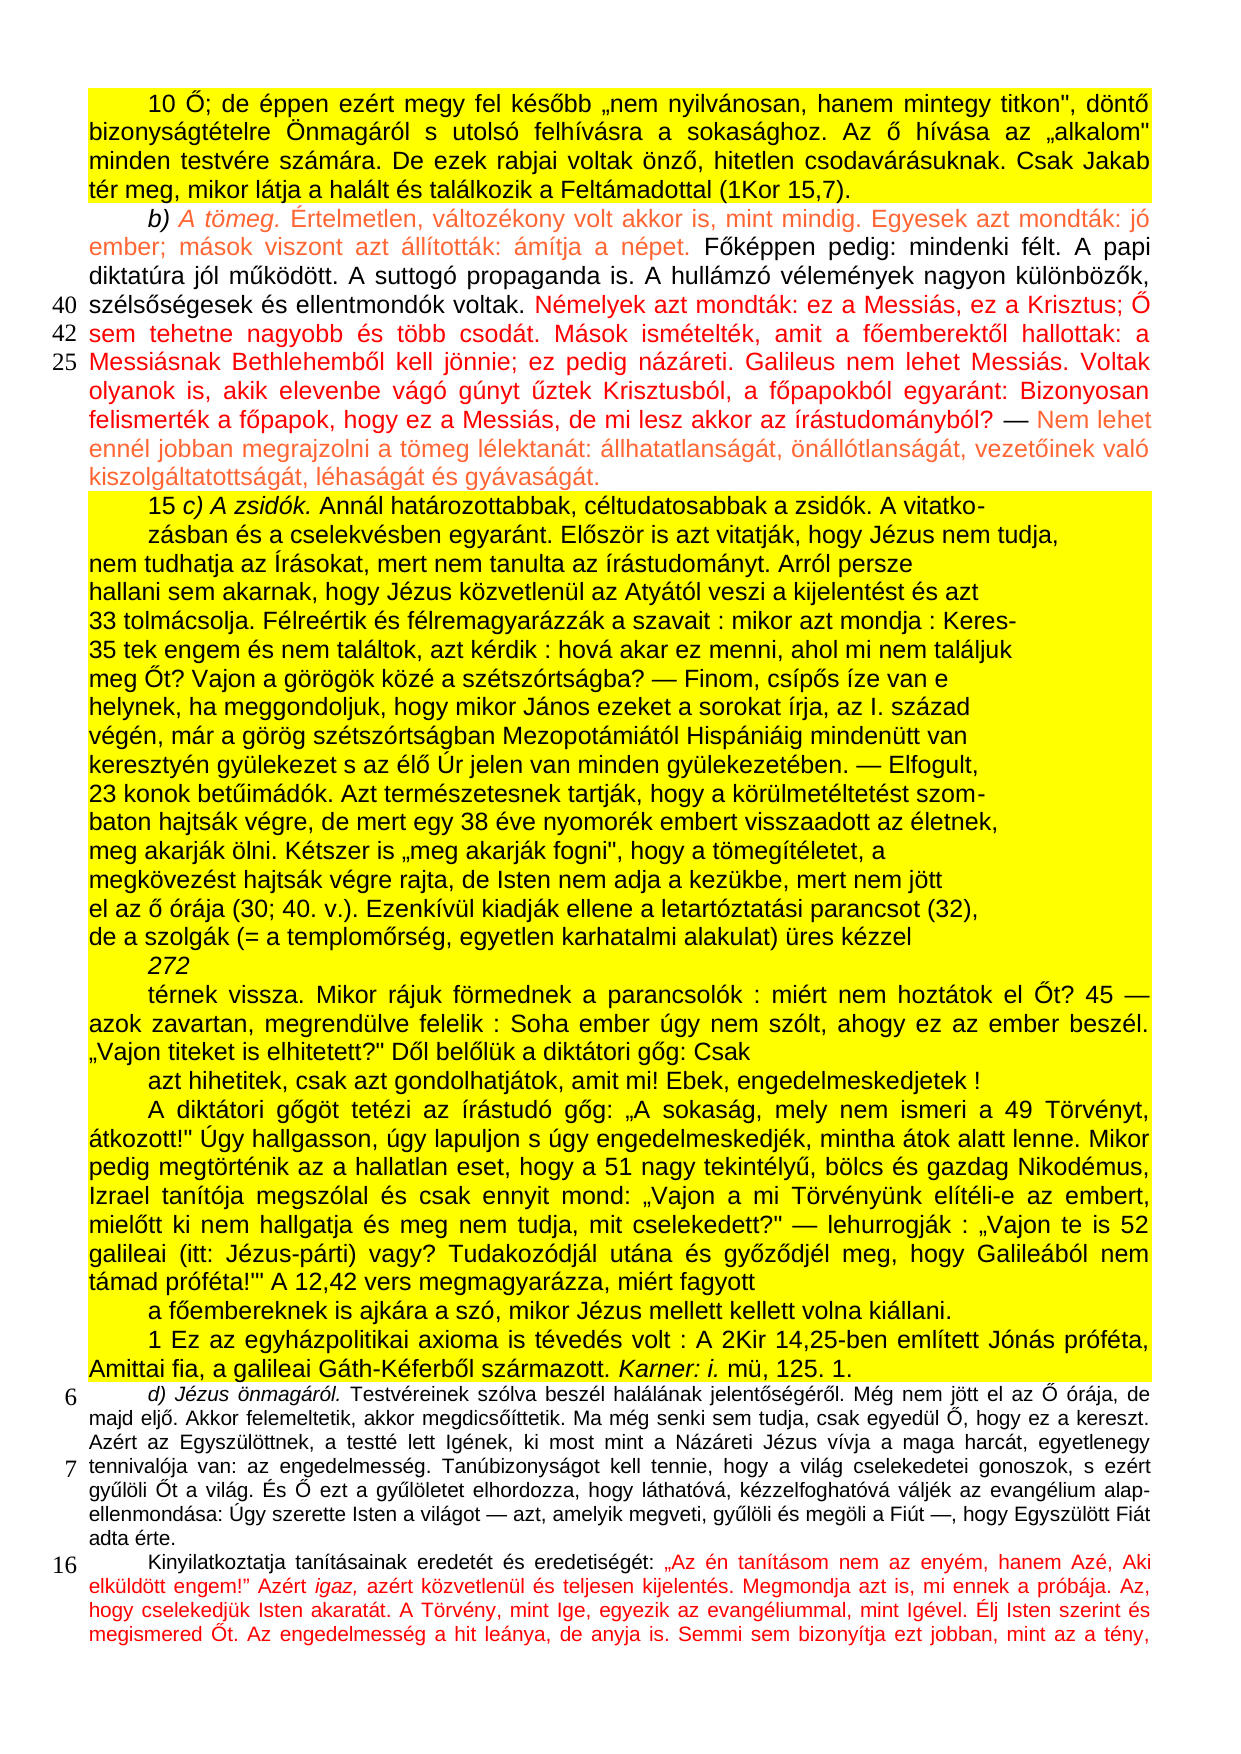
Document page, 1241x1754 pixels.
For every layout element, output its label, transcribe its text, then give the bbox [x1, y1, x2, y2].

text 40 [32, 290, 77, 318]
text 42 [32, 318, 77, 347]
text 7 [32, 1454, 77, 1483]
text b) A tömeg. Értelmetlen, változékony volt akkor is, mint mindig. Egyesek azt mondták: jó ember; mások viszont azt állították: ámítja a népet. Főképpen pedig: mindenki félt. A papi diktatúra jól működött. A suttogó propaganda is. A hullámzó vélemények nagyon különbözők, szélsőségesek és ellentmondók voltak. Némelyek azt mondták: ez a Messiás, ez a Krisztus; Ő sem tehetne nagyobb és több csodát. Mások ismételték, amit a főemberektől hallottak: a Messiásnak Bethlehemből kell jönnie; ez pedig názáreti. Galileus nem lehet Messiás. Voltak olyanok is, akik elevenbe vágó gúnyt űztek Krisztusból, a főpapokból egyaránt: Bizonyosan felismerték a főpapok, hogy ez a Messiás, de mi lesz akkor az írástudományból? — Nem lehet ennél jobban megrajzolni a tömeg lélektanát: állhatatlanságát, önállótlanságát, vezetőinek való kiszolgáltatottságát, léhaságát és gyávaságát. [88, 203, 1152, 491]
text Kinyilatkoztatja tanításainak eredetét és eredetiségét: „Az én tanításom nem az enyém, hanem Azé, Aki elküldött engem!” Azért igaz, azért közvetlenül és teljesen kijelentés. Megmondja azt is, mi ennek a próbája. Az, hogy cselekedjük Isten akaratát. A Törvény, mint Ige, egyezik az evangéliummal, mint Igével. Élj Isten szerint és megismered Őt. Az engedelmesség a hit leánya, de anyja is. Semmi sem bizonyítja ezt jobban, mint az a tény, [88, 1550, 1152, 1646]
text A diktátori gőgöt tetézi az írástudó gőg: „A sokaság, mely nem ismeri a 49 Törvényt, átkozott!" Úgy hallgasson, úgy lapuljon s úgy engedelmeskedjék, mintha átok alatt lenne. Mikor pedig megtörténik az a hallatlan eset, hogy a 51 nagy tekintélyű, bölcs és gazdag Nikodémus, Izrael tanítója megszólal és csak ennyit mond: „Vajon a mi Törvényünk elítéli-e az embert, mielőtt ki nem hallgatja és meg nem tudja, mit cselekedett?" — lehurrogják : „Vajon te is 52 galileai (itt: Jézus-párti) vagy? Tudakozódjál utána és győződjél meg, hogy Galileából nem támad próféta!'" A 12,42 vers megmagyarázza, miért fagyott [88, 1095, 1152, 1296]
text 15 c) A zsidók. Annál határozottabbak, céltudatosabbak a zsidók. A vitatko‑ [88, 491, 1152, 520]
text 16 [32, 1550, 77, 1579]
text a főembereknek is ajkára a szó, mikor Jézus mellett kellett volna kiállani. [88, 1296, 1152, 1325]
text 1 Ez az egyházpolitikai axioma is tévedés volt : A 2Kir 14,25-ben említett Jónás próféta, Amittai fia, a galileai Gáth-Kéferből származott. Karner: i. mü, 125. 1. [88, 1325, 1152, 1382]
text 10 Ő; de éppen ezért megy fel később „nem nyilvánosan, hanem mintegy titkon", döntő bizonyságtételre Önmagáról s utolsó felhívásra a sokasághoz. Az ő hívása az „alkalom" minden testvére számára. De ezek rabjai voltak önző, hitetlen csodavárásuknak. Csak Jakab tér meg, mikor látja a halált és találkozik a Feltámadottal (1Kor 15,7). [88, 88, 1152, 203]
text 6 [32, 1382, 77, 1411]
text zásban és a cselekvésben egyaránt. Először is azt vitatják, hogy Jézus nem tudja, nem tudhatja az Írásokat, mert nem tanulta az írástudományt. Arról persze hallani sem akarnak, hogy Jézus közvetlenül az Atyától veszi a kijelentést és azt 33 tolmácsolja. Félreértik és félremagyarázzák a szavait : mikor azt mondja : Keres- 35 tek engem és nem találtok, azt kérdik : hová akar ez menni, ahol mi nem találjuk meg Őt? Vajon a görögök közé a szétszórtságba? — Finom, csípős íze van e helynek, ha meggondoljuk, hogy mikor János ezeket a sorokat írja, az I. század végén, már a görög szétszórtságban Mezopotámiától Hispániáig mindenütt van keresztyén gyülekezet s az élő Úr jelen van minden gyülekezetében. — Elfogult, 23 konok betűimádók. Azt természetesnek tartják, hogy a körülmetéltetést szom‑ baton hajtsák végre, de mert egy 38 éve nyomorék embert visszaadott az életnek, meg akarják ölni. Kétszer is „meg akarják fogni", hogy a tömegítéletet, a megkövezést hajtsák végre rajta, de Isten nem adja a kezükbe, mert nem jött el az ő órája (30; 40. v.). Ezenkívül kiadják ellene a letartóztatási parancsot (32), de a szolgák (= a templomőrség, egyetlen karhatalmi alakulat) üres kézzel [88, 520, 1152, 951]
text d) Jézus önmagáról. Testvéreinek szólva beszél halálának jelentőségéről. Még nem jött el az Ő órája, de majd eljő. Akkor felemeltetik, akkor megdicsőíttetik. Ma még senki sem tudja, csak egyedül Ő, hogy ez a kereszt. Azért az Egyszülöttnek, a testté lett Igének, ki most mint a Názáreti Jézus vívja a maga harcát, egyetlenegy tennivalója van: az engedelmesség. Tanúbizonyságot kell tennie, hogy a világ cselekedetei gonoszok, s ezért gyűlöli Őt a világ. És Ő ezt a gyűlöletet elhordozza, hogy láthatóvá, kézzelfoghatóvá váljék az evangélium alap-ellenmondása: Úgy szerette Isten a világot ― azt, amelyik megveti, gyűlöli és megöli a Fiút ―, hogy Egyszülött Fiát adta érte. [88, 1382, 1152, 1550]
text 25 [32, 347, 77, 376]
text térnek vissza. Mikor rájuk förmednek a parancsolók : miért nem hoztátok el Őt? 45 — azok zavartan, megrendülve felelik : Soha ember úgy nem szólt, ahogy ez az ember beszél. „Vajon titeket is elhitetett?" Dől belőlük a diktátori gőg: Csak [88, 980, 1152, 1066]
text 272 [88, 951, 1152, 980]
text azt hihetitek, csak azt gondolhatjátok, amit mi! Ebek, engedelmeskedjetek ! [88, 1066, 1152, 1095]
